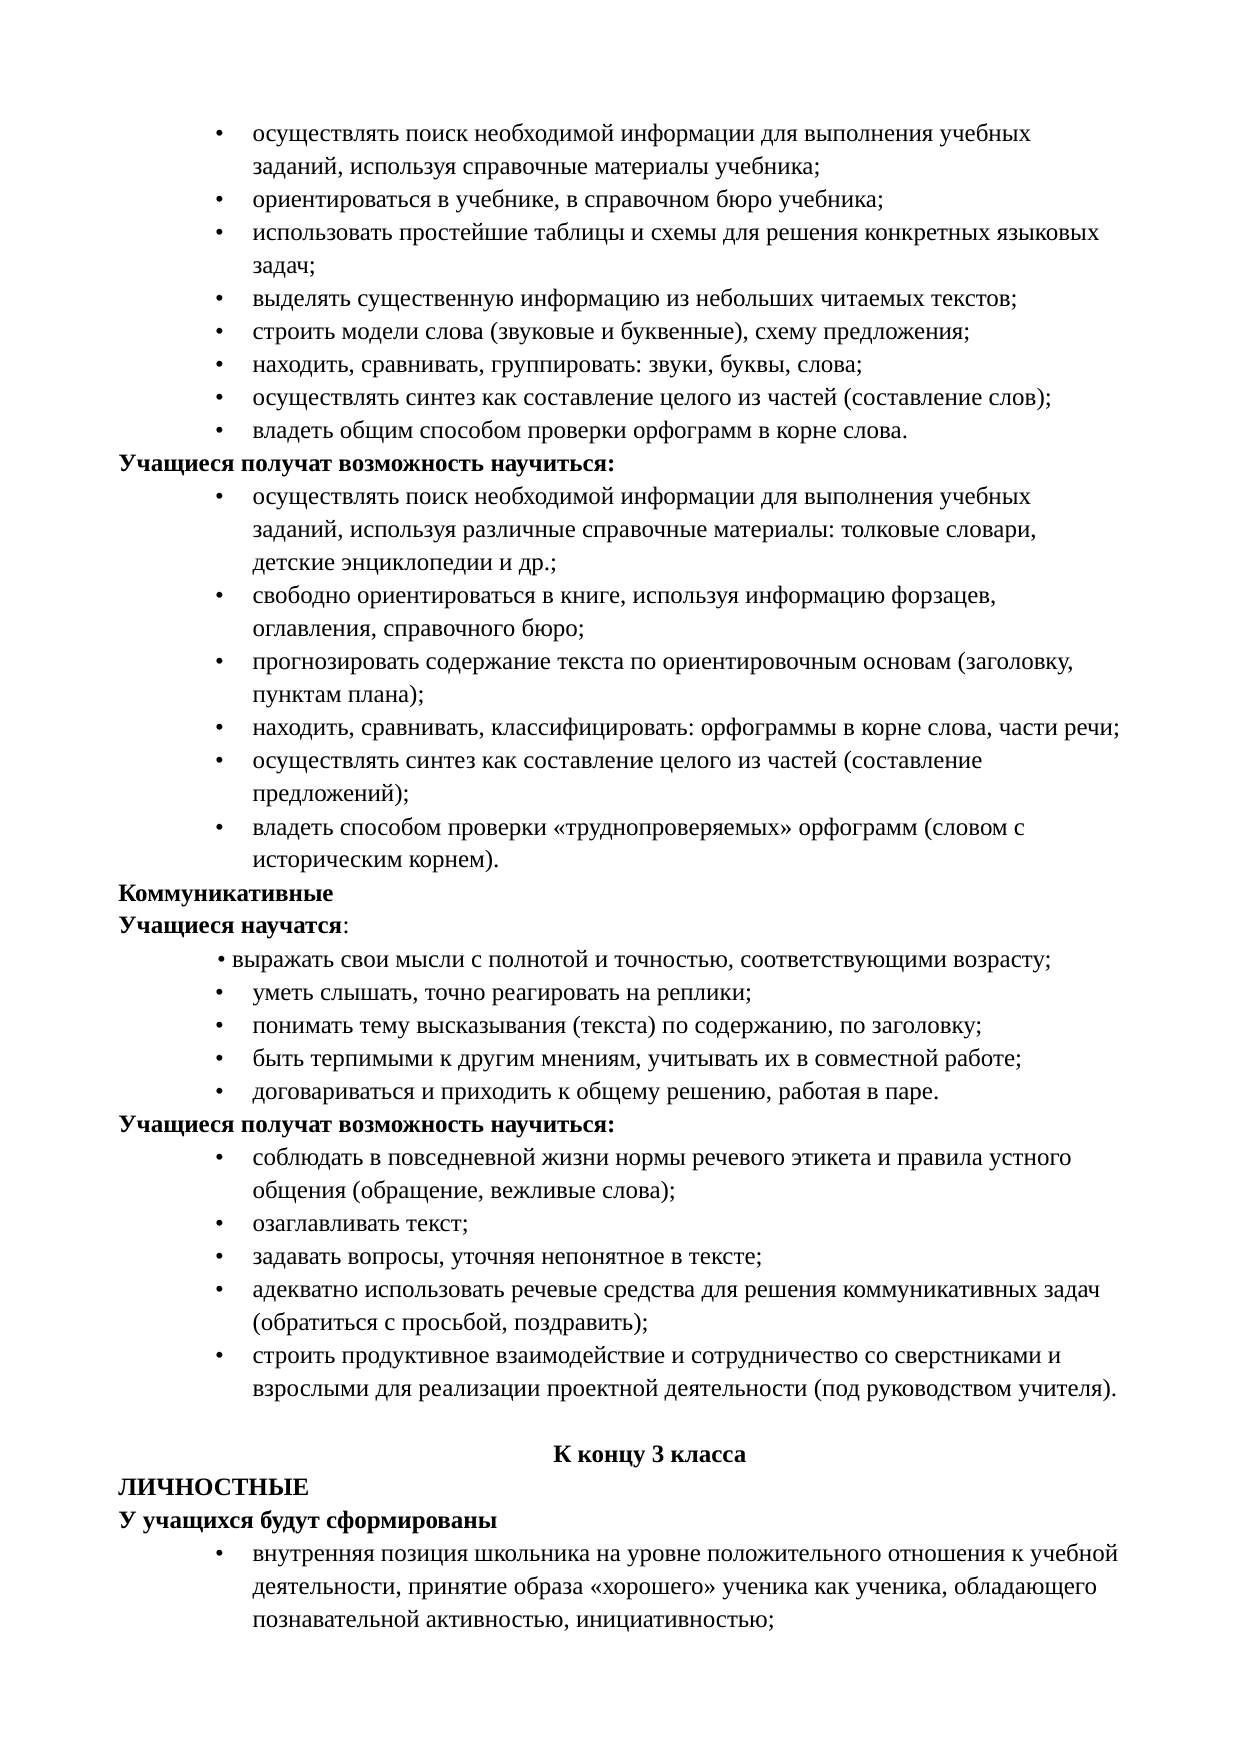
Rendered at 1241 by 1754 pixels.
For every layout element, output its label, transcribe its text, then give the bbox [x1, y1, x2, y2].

text • выражать свои мысли с полнотой и точностью, соответствующими возрасту; [118, 944, 1122, 972]
list строить модели слова (звуковые и буквенные), схему предложения; [215, 316, 1122, 345]
text Коммуникативные [118, 878, 1122, 906]
list адекватно использовать речевые средства для решения коммуникативных задач (обратиться с просьбой, поздравить); [215, 1274, 1122, 1336]
list задавать вопросы, уточняя непонятное в тексте; [215, 1241, 1122, 1269]
list уметь слышать, точно реагировать на реплики; [215, 977, 1122, 1005]
text У учащихся будут сформированы [118, 1505, 1122, 1534]
text Учащиеся научатся: [118, 911, 1122, 939]
list владеть общим способом проверки орфограмм в корне слова. [215, 415, 1122, 444]
list выделять существенную информацию из небольших читаемых текстов; [215, 283, 1122, 312]
list внутренняя позиция школьника на уровне положительного отношения к учебной деятельности, принятие образа «хорошего» ученика как ученика, обладающего познавательной активностью, инициативностью; [215, 1538, 1122, 1633]
list владеть способом проверки «труднопроверяемых» орфограмм (словом с историческим корнем). [215, 812, 1122, 873]
list находить, сравнивать, классифицировать: орфограммы в корне слова, части речи; [215, 712, 1122, 741]
list осуществлять синтез как составление целого из частей (составление слов); [215, 382, 1122, 411]
text Учащиеся получат возможность научиться: [118, 1109, 1122, 1137]
list озаглавливать текст; [215, 1208, 1122, 1237]
list осуществлять поиск необходимой информации для выполнения учебных заданий, используя различные справочные материалы: толковые словари, детские энциклопедии и др.; [215, 481, 1122, 576]
list осуществлять синтез как составление целого из частей (составление предложений); [215, 746, 1122, 807]
list свободно ориентироваться в книге, используя информацию форзацев, оглавления, справочного бюро; [215, 580, 1122, 642]
list понимать тему высказывания (текста) по содержанию, по заголовку; [215, 1010, 1122, 1038]
text К концу 3 класса [118, 1439, 1122, 1468]
text Учащиеся получат возможность научиться: [118, 448, 1122, 477]
list договариваться и приходить к общему решению, работая в паре. [215, 1076, 1122, 1104]
list находить, сравнивать, группировать: звуки, буквы, слова; [215, 349, 1122, 378]
list использовать простейшие таблицы и схемы для решения конкретных языковых задач; [215, 217, 1122, 279]
list осуществлять поиск необходимой информации для выполнения учебных заданий, используя справочные материалы учебника; [215, 118, 1122, 180]
list соблюдать в повседневной жизни нормы речевого этикета и правила устного общения (обращение, вежливые слова); [215, 1142, 1122, 1203]
list быть терпимыми к другим мнениям, учитывать их в совместной работе; [215, 1043, 1122, 1071]
list строить продуктивное взаимодействие и сотрудничество со сверстниками и взрослыми для реализации проектной деятельности (под руководством учителя). [215, 1340, 1122, 1402]
list ориентироваться в учебнике, в справочном бюро учебника; [215, 184, 1122, 213]
text ЛИЧНОСТНЫЕ [118, 1472, 1122, 1501]
list прогнозировать содержание текста по ориентировочным основам (заголовку, пунктам плана); [215, 646, 1122, 708]
